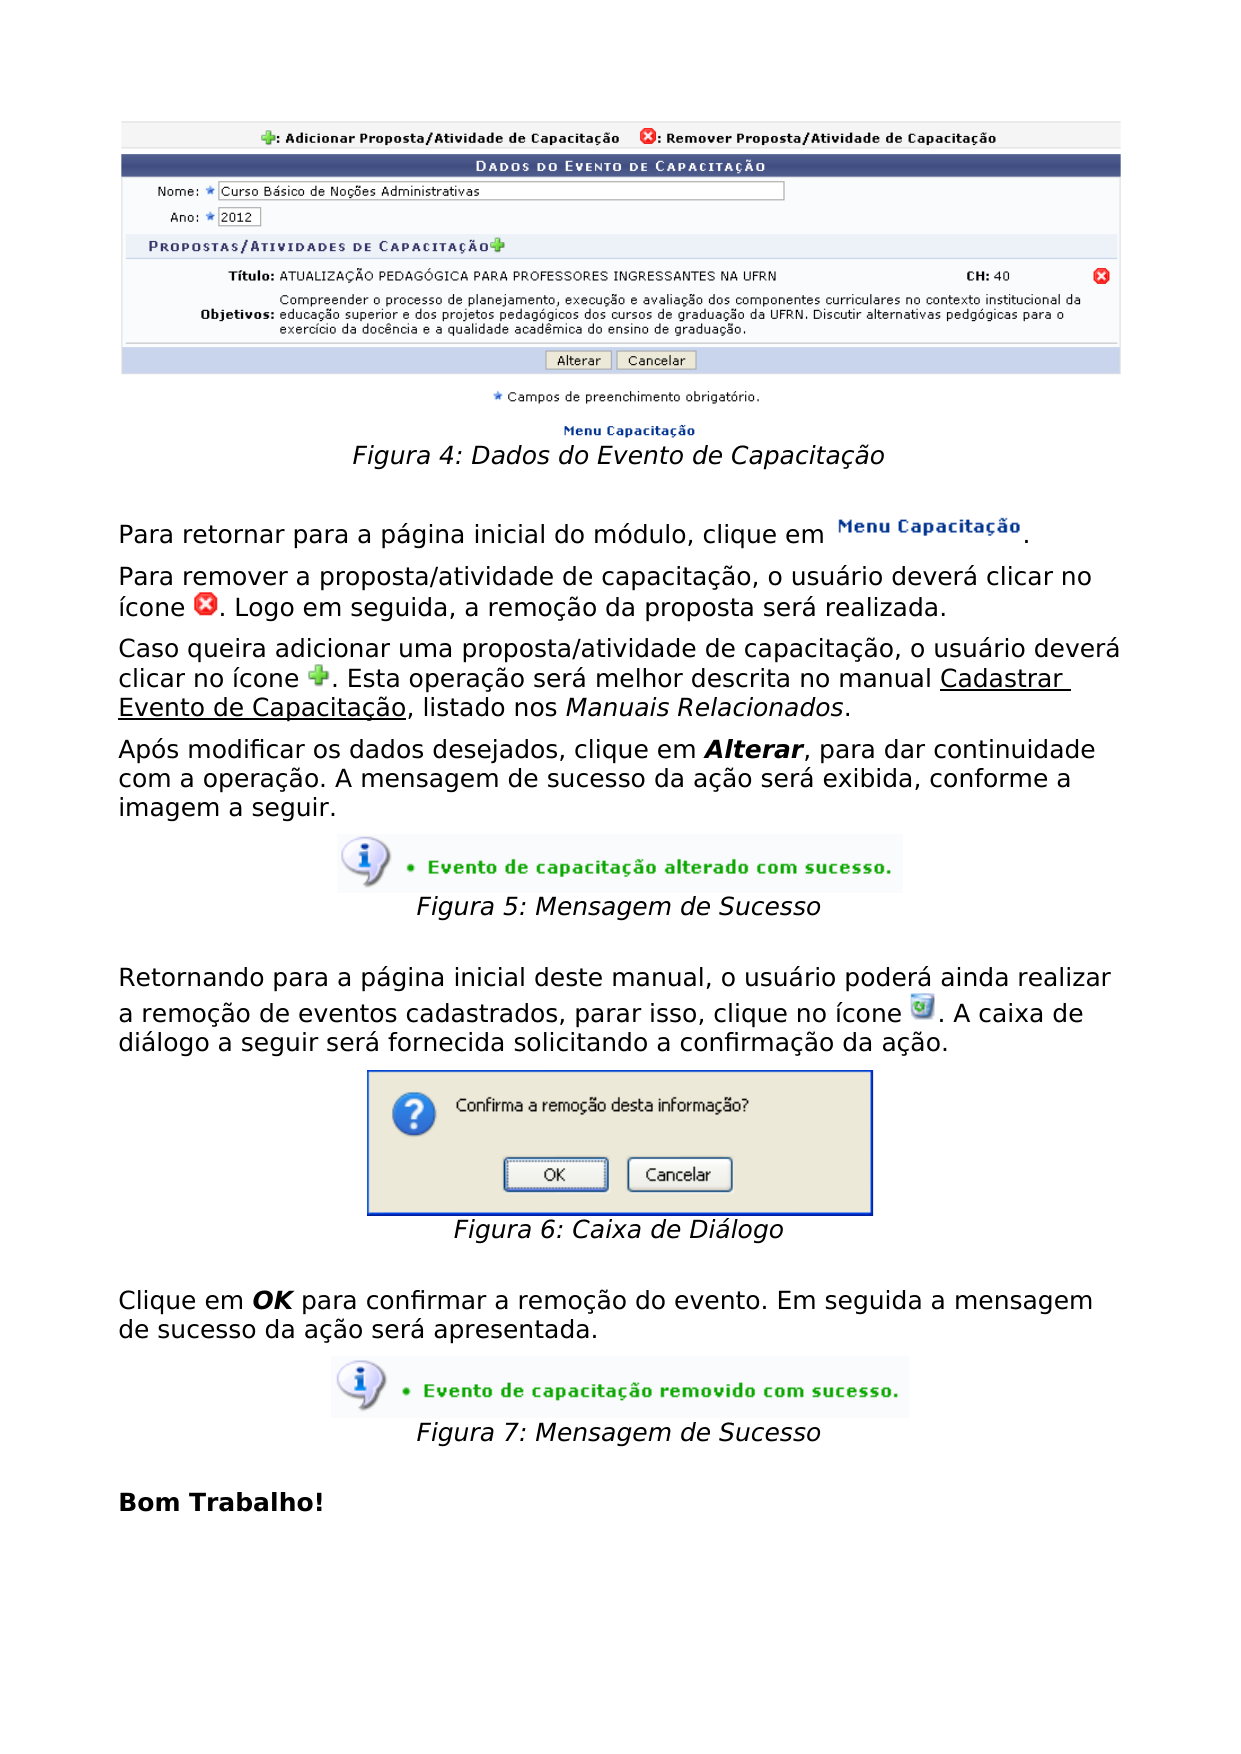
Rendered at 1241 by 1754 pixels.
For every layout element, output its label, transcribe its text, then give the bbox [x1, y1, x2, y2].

text Figura 6: Caixa de Diálogo [367, 1216, 873, 1244]
text Figura 5: Mensagem de Sucesso [337, 893, 903, 922]
text Após modificar os dados desejados, clique em Alterar, para dar continuidade com a operação. A mensagem de sucesso da ação será exibida, conforme a imagem a seguir. [118, 735, 1122, 822]
picture [833, 512, 1023, 544]
text Bom Trabalho! [118, 1489, 1122, 1518]
picture [331, 1356, 910, 1418]
text Retornando para a página inicial deste manual, o usuário poderá ainda realizar a remoção de eventos cadastrados, parar isso, clique no ícone . A caixa de diálogo a seguir será fornecida solicitando a confirmação da ação. [118, 963, 1122, 1057]
picture [367, 1070, 874, 1216]
picture [337, 834, 903, 893]
text Para remover a proposta/atividade de capacitação, o usuário deverá clicar no ícone . Logo em seguida, a remoção da proposta será realizada. [118, 562, 1122, 622]
text Para retornar para a página inicial do módulo, clique em . [118, 512, 1122, 549]
text Clique em OK para confirmar a remoção do evento. Em seguida a mensagem de sucesso da ação será apresentada. [118, 1286, 1122, 1344]
picture [910, 992, 938, 1023]
text Caso queira adicionar uma proposta/atividade de capacitação, o usuário deverá clicar no ícone . Esta operação será melhor descrita no manual Cadastrar Evento de Capacitação, listado nos Manuais Relacionados. [118, 634, 1122, 722]
text Figura 4: Dados do Evento de Capacitação [118, 442, 1122, 471]
picture [307, 663, 331, 688]
picture [193, 591, 219, 617]
text Figura 7: Mensagem de Sucesso [331, 1418, 909, 1447]
picture [118, 118, 1123, 442]
